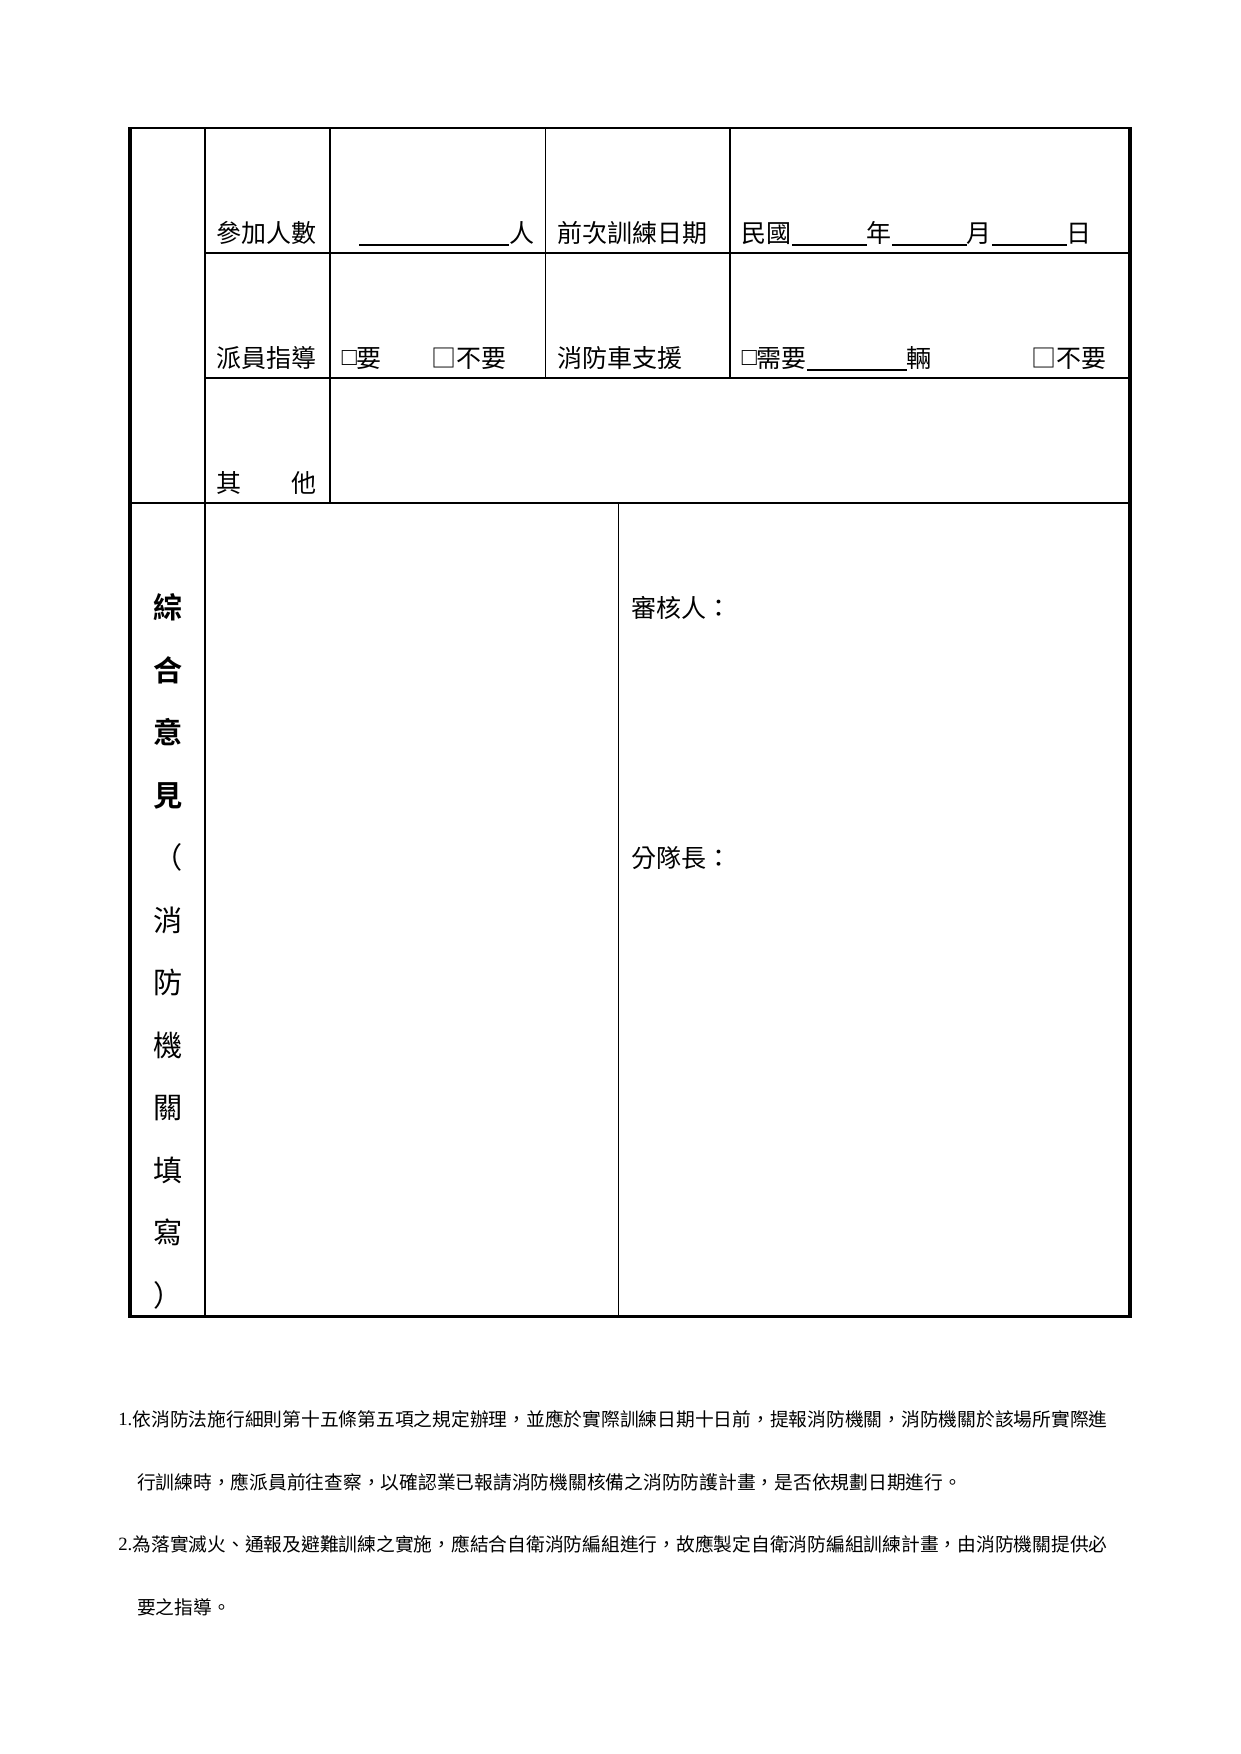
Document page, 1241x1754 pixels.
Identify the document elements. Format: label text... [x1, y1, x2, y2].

table_cell 人 [331, 129, 545, 252]
table_cell 綜合意見（消防機關填寫） [132, 504, 204, 1314]
table_cell [132, 129, 204, 502]
table_cell 消防車支援 [546, 254, 729, 377]
text 2.為落實滅火、通報及避難訓練之實施，應結合自衛消防編組進行，故應製定自衛消防編組訓練計畫，由消防機關提供必要之指導。 [118, 1502, 1122, 1627]
table_cell 其 他 [206, 379, 329, 502]
table_cell □需要 輛 □不要 [731, 254, 1128, 377]
table_cell [331, 379, 1128, 502]
table_cell 審核人： 分隊長： [619, 504, 1128, 1314]
table_cell □要 □不要 [331, 254, 545, 377]
table_cell 參加人數 [206, 129, 329, 252]
table_cell [206, 504, 618, 1314]
table_cell 民國 年 月 日 [731, 129, 1128, 252]
table_cell 派員指導 [206, 254, 329, 377]
table_cell 前次訓練日期 [546, 129, 729, 252]
text 1.依消防法施行細則第十五條第五項之規定辦理，並應於實際訓練日期十日前，提報消防機關，消防機關於該場所實際進行訓練時，應派員前往查察，以確認業已報請消防機關核備之消防防護計畫，是否依規劃日期進行。 [118, 1377, 1122, 1502]
